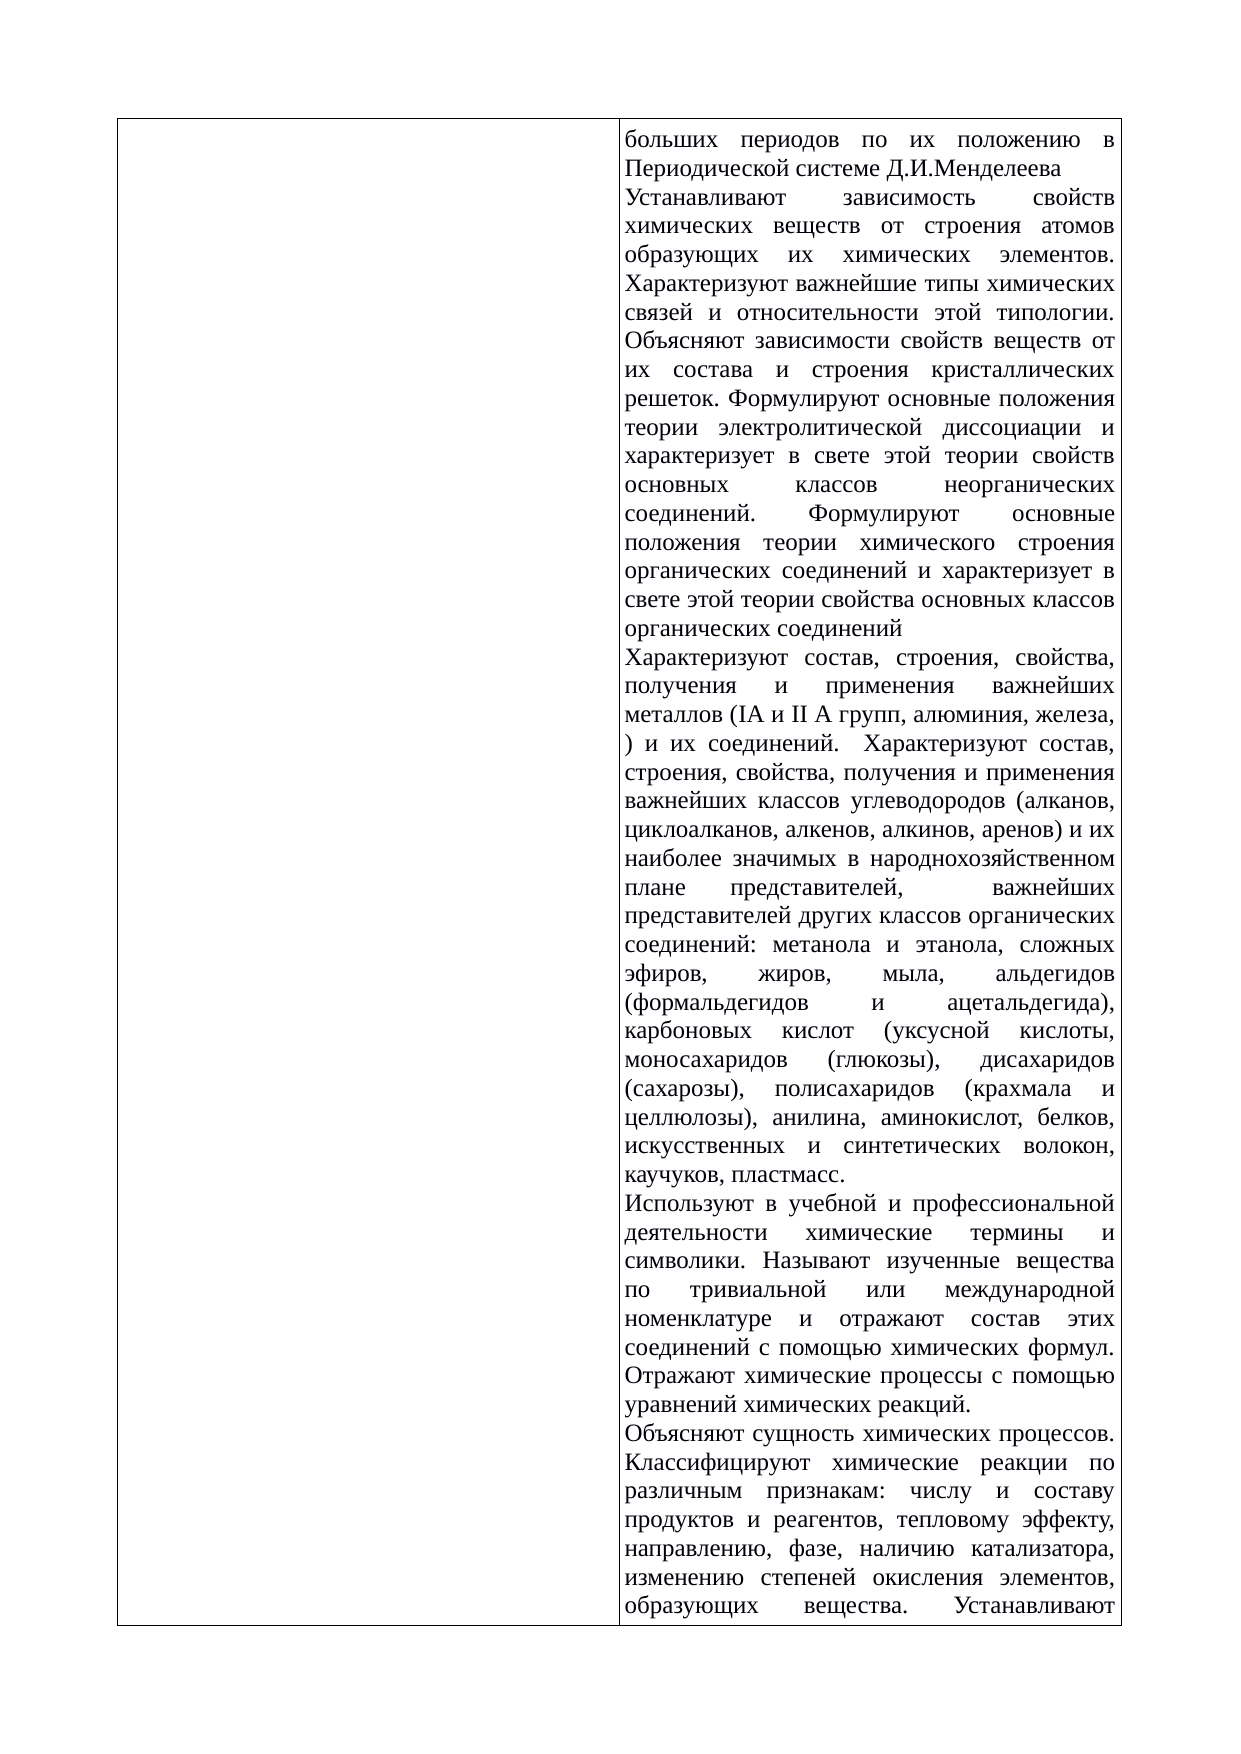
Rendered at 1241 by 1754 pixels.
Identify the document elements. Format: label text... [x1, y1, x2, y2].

table_cell больших периодов по их положению в Периодической системе Д.И.Менделеева Устанавливают зависимость свойств химических веществ от строения атомов образующих их химических элементов. Характеризуют важнейшие типы химических связей и относительности этой типологии. Объясняют зависимости свойств веществ от их состава и строения кристаллических решеток. Формулируют основные положения теории электролитической диссоциации и характеризует в свете этой теории свойств основных классов неорганических соединений. Формулируют основные положения теории химического строения органических соединений и характеризует в свете этой теории свойства основных классов органических соединений Характеризуют состав, строения, свойства, получения и применения важнейших металлов (IА и II А групп, алюминия, железа, ) и их соединений. Характеризуют состав, строения, свойства, получения и применения важнейших классов углеводородов (алканов, циклоалканов, алкенов, алкинов, аренов) и их наиболее значимых в народнохозяйственном плане представителей, важнейших представителей других классов органических соединений: метанола и этанола, сложных эфиров, жиров, мыла, альдегидов (формальдегидов и ацетальдегида), карбоновых кислот (уксусной кислоты, моносахаридов (глюкозы), дисахаридов (сахарозы), полисахаридов (крахмала и целлюлозы), анилина, аминокислот, белков, искусственных и синтетических волокон, каучуков, пластмасс. Используют в учебной и профессиональной деятельности химические термины и символики. Называют изученные вещества по тривиальной или международной номенклатуре и отражают состав этих соединений с помощью химических формул. Отражают химические процессы с помощью уравнений химических реакций. Объясняют сущность химических процессов. Классифицируют химические реакции по различным признакам: числу и составу продуктов и реагентов, тепловому эффекту, направлению, фазе, наличию катализатора, изменению степеней окисления элементов, образующих вещества. Устанавливают [620, 119, 1121, 1625]
table_cell [118, 119, 619, 1625]
